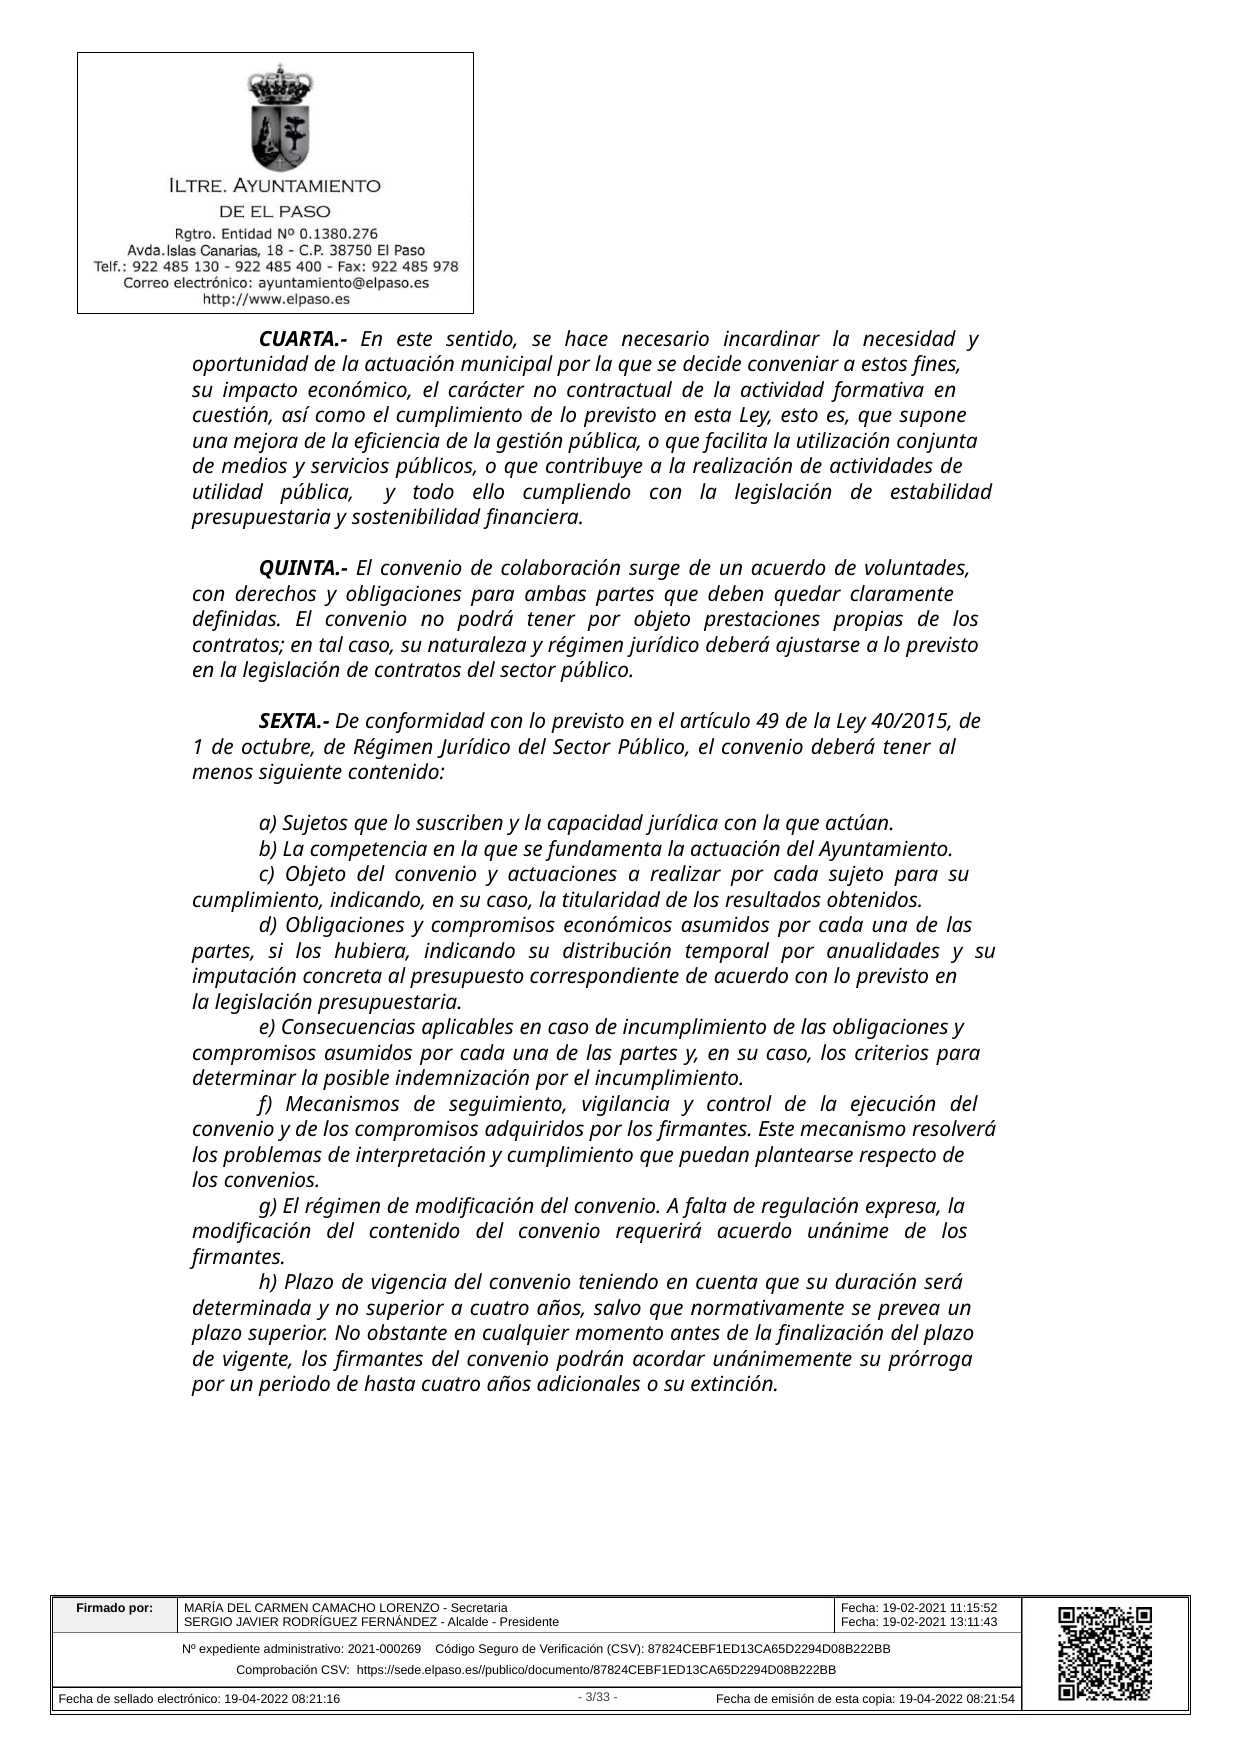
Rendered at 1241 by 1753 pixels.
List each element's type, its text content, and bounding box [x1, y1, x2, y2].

text QUINTA.- El convenio de colaboración surge de un acuerdo de voluntades, [259, 555, 1074, 581]
text partes, si los hubiera, indicando su distribución temporal por anualidades y su [192, 938, 1074, 963]
text por un periodo de hasta cuatro años adicionales o su extinción. [192, 1372, 1074, 1397]
text g) El régimen de modificación del convenio. A falta de regulación expresa, la [259, 1193, 1074, 1218]
text Fecha de emisión de esta copia: 19-04-2022 08:21:54 [716, 1692, 1040, 1706]
text definidas. El convenio no podrá tener por objeto prestaciones propias de los [192, 607, 1074, 632]
text imputación concreta al presupuesto correspondiente de acuerdo con lo previsto en [192, 964, 1074, 989]
text en la legislación de contratos del sector público. [192, 658, 1074, 683]
text de octubre, de Régimen Jurídico del Sector Público, el convenio deberá tener al [211, 734, 1074, 759]
text modificación del contenido del convenio requerirá acuerdo unánime de los [192, 1219, 1074, 1243]
text Firmado por: [76, 1601, 172, 1615]
text de medios y servicios públicos, o que contribuye a la realización de actividades de [192, 454, 1074, 479]
text presupuestaria y sostenibilidad financiera. [192, 505, 638, 529]
picture [78, 53, 473, 313]
text los problemas de interpretación y cumplimiento que puedan plantearse respecto de [192, 1142, 1074, 1167]
text MARÍA DEL CARMEN CAMACHO LORENZO - Secretaria [184, 1601, 586, 1615]
text Nº expediente administrativo: 2021-000269 Código Seguro de Verificación (CSV): 87824CEBF1ED13CA65D2294D08B222BB [182, 1642, 917, 1656]
text f) Mecanismos de seguimiento, vigilancia y control de la ejecución del [259, 1091, 1074, 1116]
text determinada y no superior a cuatro años, salvo que normativamente se prevea un [192, 1295, 1074, 1320]
text cumplimiento, indicando, en su caso, la titularidad de los resultados obtenidos. [192, 887, 1074, 912]
text firmantes. [192, 1244, 1074, 1269]
text 1 [192, 734, 211, 759]
text convenio y de los compromisos adquiridos por los firmantes. Este mecanismo resolverá [192, 1117, 1074, 1142]
text los convenios. [192, 1168, 1074, 1193]
text la legislación presupuestaria. [192, 989, 1074, 1014]
text b) La competencia en la que se fundamenta la actuación del Ayuntamiento. [259, 836, 1074, 861]
text Fecha: 19-02-2021 13:11:43 [841, 1615, 1022, 1629]
text con derechos y obligaciones para ambas partes que deben quedar claramente [192, 581, 1074, 606]
text SERGIO JAVIER RODRÍGUEZ FERNÁNDEZ - Alcalde - Presidente [184, 1615, 586, 1629]
picture [51, 1596, 1190, 1714]
text de vigente, los firmantes del convenio podrán acordar unánimemente su prórroga [192, 1346, 1074, 1371]
text h) Plazo de vigencia del convenio teniendo en cuenta que su duración será [259, 1270, 1074, 1295]
text c) Objeto del convenio y actuaciones a realizar por cada sujeto para su [259, 862, 1074, 887]
text Fecha: 19-02-2021 11:15:52 [841, 1601, 1022, 1615]
text cuestión, así como el cumplimiento de lo previsto en esta Ley, esto es, que supone [192, 403, 1074, 428]
text una mejora de la eficiencia de la gestión pública, o que facilita la utilización conjunta [192, 428, 1074, 453]
text Fecha de sellado electrónico: 19-04-2022 08:21:16 [58, 1692, 365, 1706]
text CUARTA.- En este sentido, se hace necesario incardinar la necesidad y [259, 326, 1074, 351]
text oportunidad de la actuación municipal por la que se decide conveniar a estos fines, [192, 352, 1074, 377]
text compromisos asumidos por cada una de las partes y, en su caso, los criterios para [192, 1040, 1074, 1065]
text su impacto económico, el carácter no contractual de la actividad formativa en [192, 377, 1074, 402]
text e) Consecuencias aplicables en caso de incumplimiento de las obligaciones y [259, 1015, 1074, 1039]
text menos siguiente contenido: [192, 759, 496, 784]
text plazo superior. No obstante en cualquier momento antes de la finalización del plazo [192, 1321, 1074, 1346]
text y todo ello cumpliendo con la legislación de estabilidad [385, 479, 1074, 504]
text determinar la posible indemnización por el incumplimiento. [192, 1066, 1074, 1091]
text contratos; en tal caso, su naturaleza y régimen jurídico deberá ajustarse a lo previsto [192, 632, 1074, 657]
text d) Obligaciones y compromisos económicos asumidos por cada una de las [259, 913, 1074, 938]
text Comprobación CSV: https://sede.elpaso.es//publico/documento/87824CEBF1ED13CA65D2294D08B222BB [236, 1663, 917, 1677]
text a) Sujetos que lo suscriben y la capacidad jurídica con la que actúan. [259, 811, 1074, 836]
text SEXTA.- De conformidad con lo previsto en el artículo 49 de la Ley 40/2015, de [259, 708, 1073, 734]
text - 3/33 - [578, 1691, 636, 1705]
text utilidad pública, [192, 479, 385, 504]
